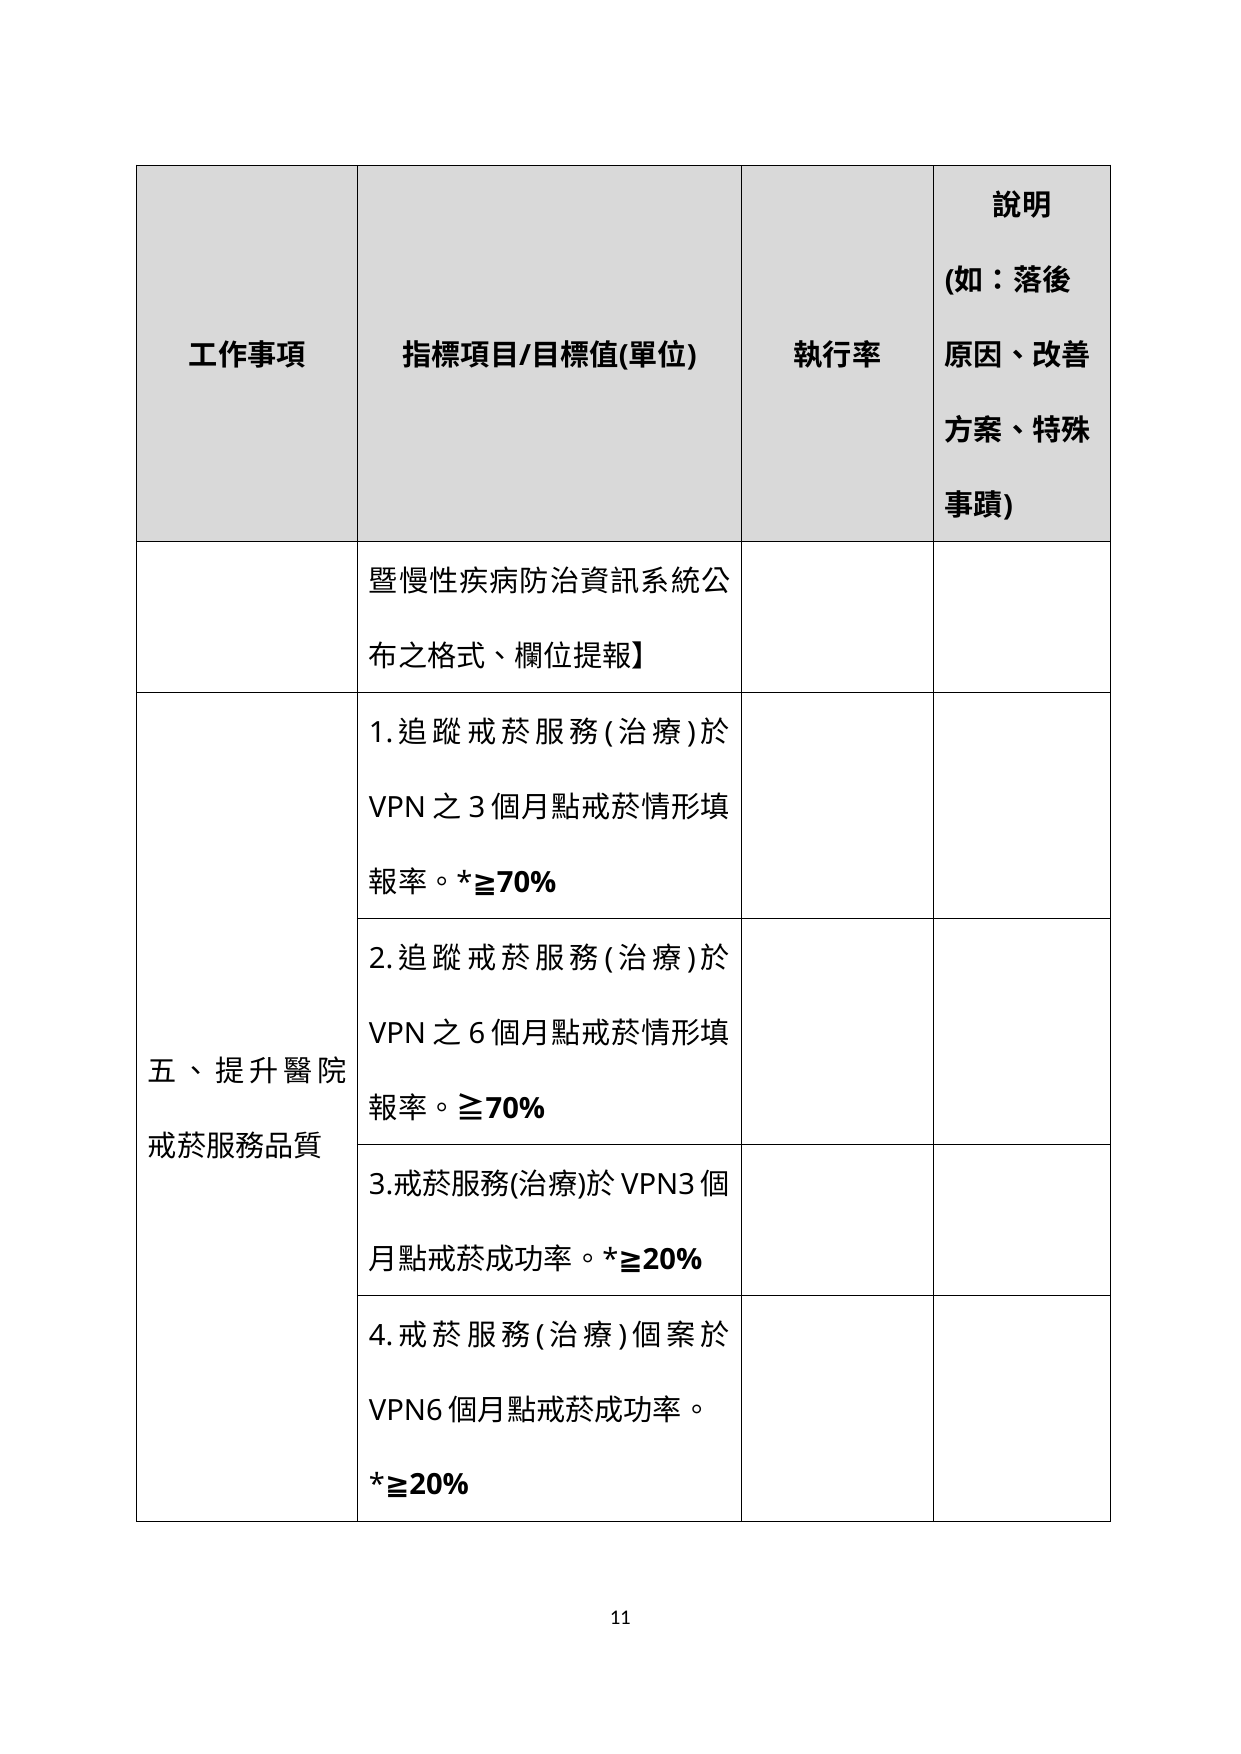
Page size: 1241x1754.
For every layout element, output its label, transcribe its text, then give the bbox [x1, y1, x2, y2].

table_cell 4.戒菸服務(治療)個案於VPN6個月點戒菸成功率。 *≧20% [358, 1296, 741, 1521]
table_cell [742, 542, 933, 692]
table_cell [137, 542, 357, 692]
table_header 說明 (如：落後原因、改善方案、特殊事蹟) [934, 166, 1110, 541]
table_header 指標項目/目標值(單位) [358, 166, 741, 541]
table_header 工作事項 [137, 166, 357, 541]
table_cell [934, 1296, 1110, 1521]
table_cell 暨慢性疾病防治資訊系統公布之格式、欄位提報】 [358, 542, 741, 692]
table_cell [934, 1145, 1110, 1295]
table_cell 3.戒菸服務(治療)於VPN3個月點戒菸成功率。*≧20% [358, 1145, 741, 1295]
table_cell 五、提升醫院戒菸服務品質 [137, 693, 357, 1521]
table_cell 2.追蹤戒菸服務(治療)於VPN之6個月點戒菸情形填報率。≧70% [358, 919, 741, 1144]
table_cell 1.追蹤戒菸服務(治療)於VPN之3個月點戒菸情形填報率。*≧70% [358, 693, 741, 918]
table_cell [742, 1296, 933, 1521]
table_cell [742, 919, 933, 1144]
table_cell [934, 919, 1110, 1144]
table_cell [934, 542, 1110, 692]
table_header 執行率 [742, 166, 933, 541]
table_cell [742, 1145, 933, 1295]
table_cell [934, 693, 1110, 918]
table_cell [742, 693, 933, 918]
